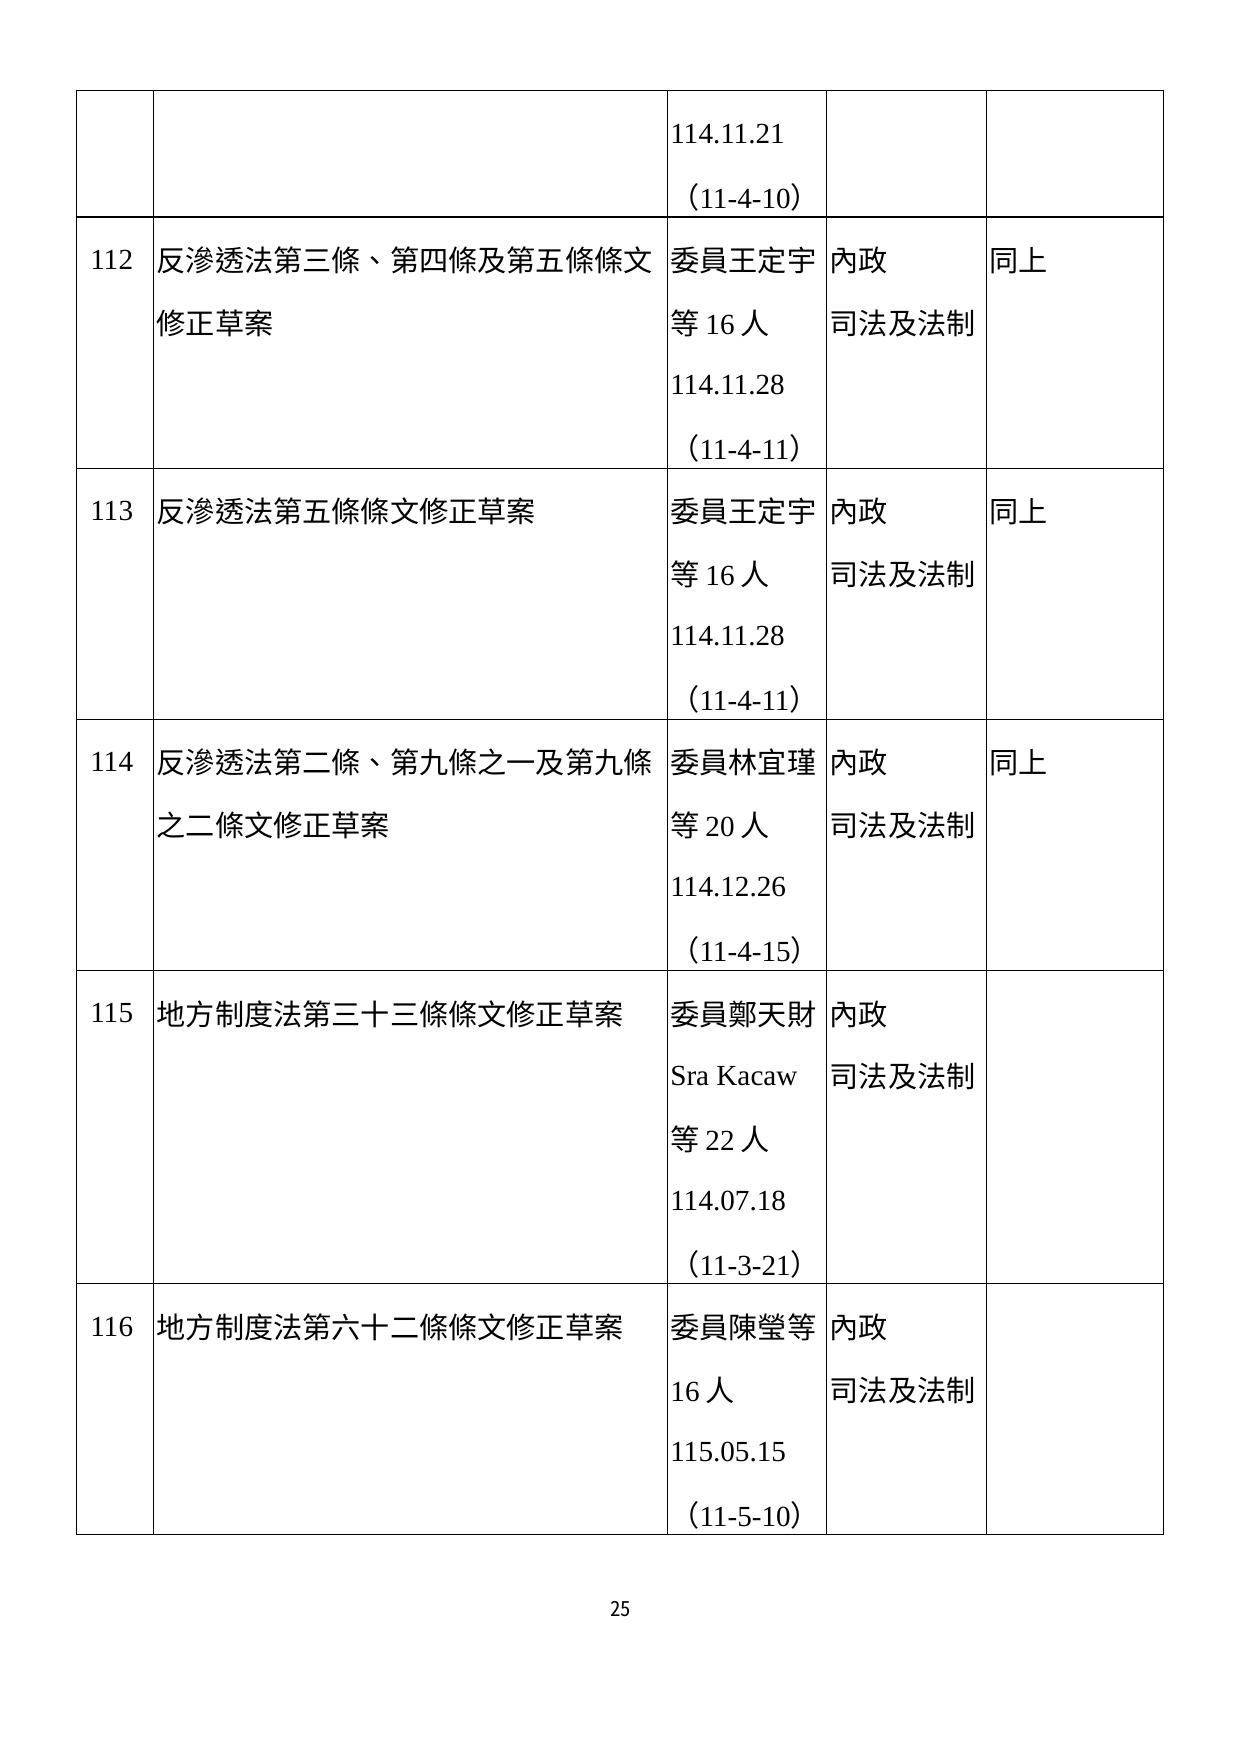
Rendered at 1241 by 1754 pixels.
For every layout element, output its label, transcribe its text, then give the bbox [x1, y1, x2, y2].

table_cell 內政 司法及法制 [827, 971, 986, 1283]
table_cell [77, 469, 153, 718]
table_cell 114.11.21 （11-4-10） [668, 91, 826, 216]
table_cell 內政 司法及法制 [827, 218, 986, 467]
table_cell 同上 [987, 469, 1163, 718]
table_cell 地方制度法第三十三條條文修正草案 [154, 971, 667, 1283]
table_cell [77, 218, 153, 467]
table_cell 內政 司法及法制 [827, 720, 986, 969]
table_cell 委員陳瑩等16人 115.05.15 （11-5-10） [668, 1284, 826, 1534]
table_cell 同上 [987, 720, 1163, 969]
table_cell 同上 [987, 218, 1163, 467]
table_cell 反滲透法第五條條文修正草案 [154, 469, 667, 718]
table_cell 內政 司法及法制 [827, 469, 986, 718]
table_cell 委員王定宇等16人 114.11.28 （11-4-11） [668, 469, 826, 718]
table_cell [987, 91, 1163, 216]
table_cell [827, 91, 986, 216]
table_cell [77, 720, 153, 969]
table_cell 委員鄭天財Sra Kacaw等22人 114.07.18 （11-3-21） [668, 971, 826, 1283]
table_cell 委員王定宇等16人 114.11.28 （11-4-11） [668, 218, 826, 467]
table_cell [987, 1284, 1163, 1534]
table_cell 反滲透法第二條、第九條之一及第九條之二條文修正草案 [154, 720, 667, 969]
table_cell [154, 91, 667, 216]
table_cell 反滲透法第三條、第四條及第五條條文修正草案 [154, 218, 667, 467]
table_cell 內政 司法及法制 [827, 1284, 986, 1534]
table_cell 地方制度法第六十二條條文修正草案 [154, 1284, 667, 1534]
table_cell [987, 971, 1163, 1283]
table_cell 委員林宜瑾等20人 114.12.26 （11-4-15） [668, 720, 826, 969]
table_cell [77, 1284, 153, 1534]
table_cell [77, 91, 153, 216]
table_cell [77, 971, 153, 1283]
